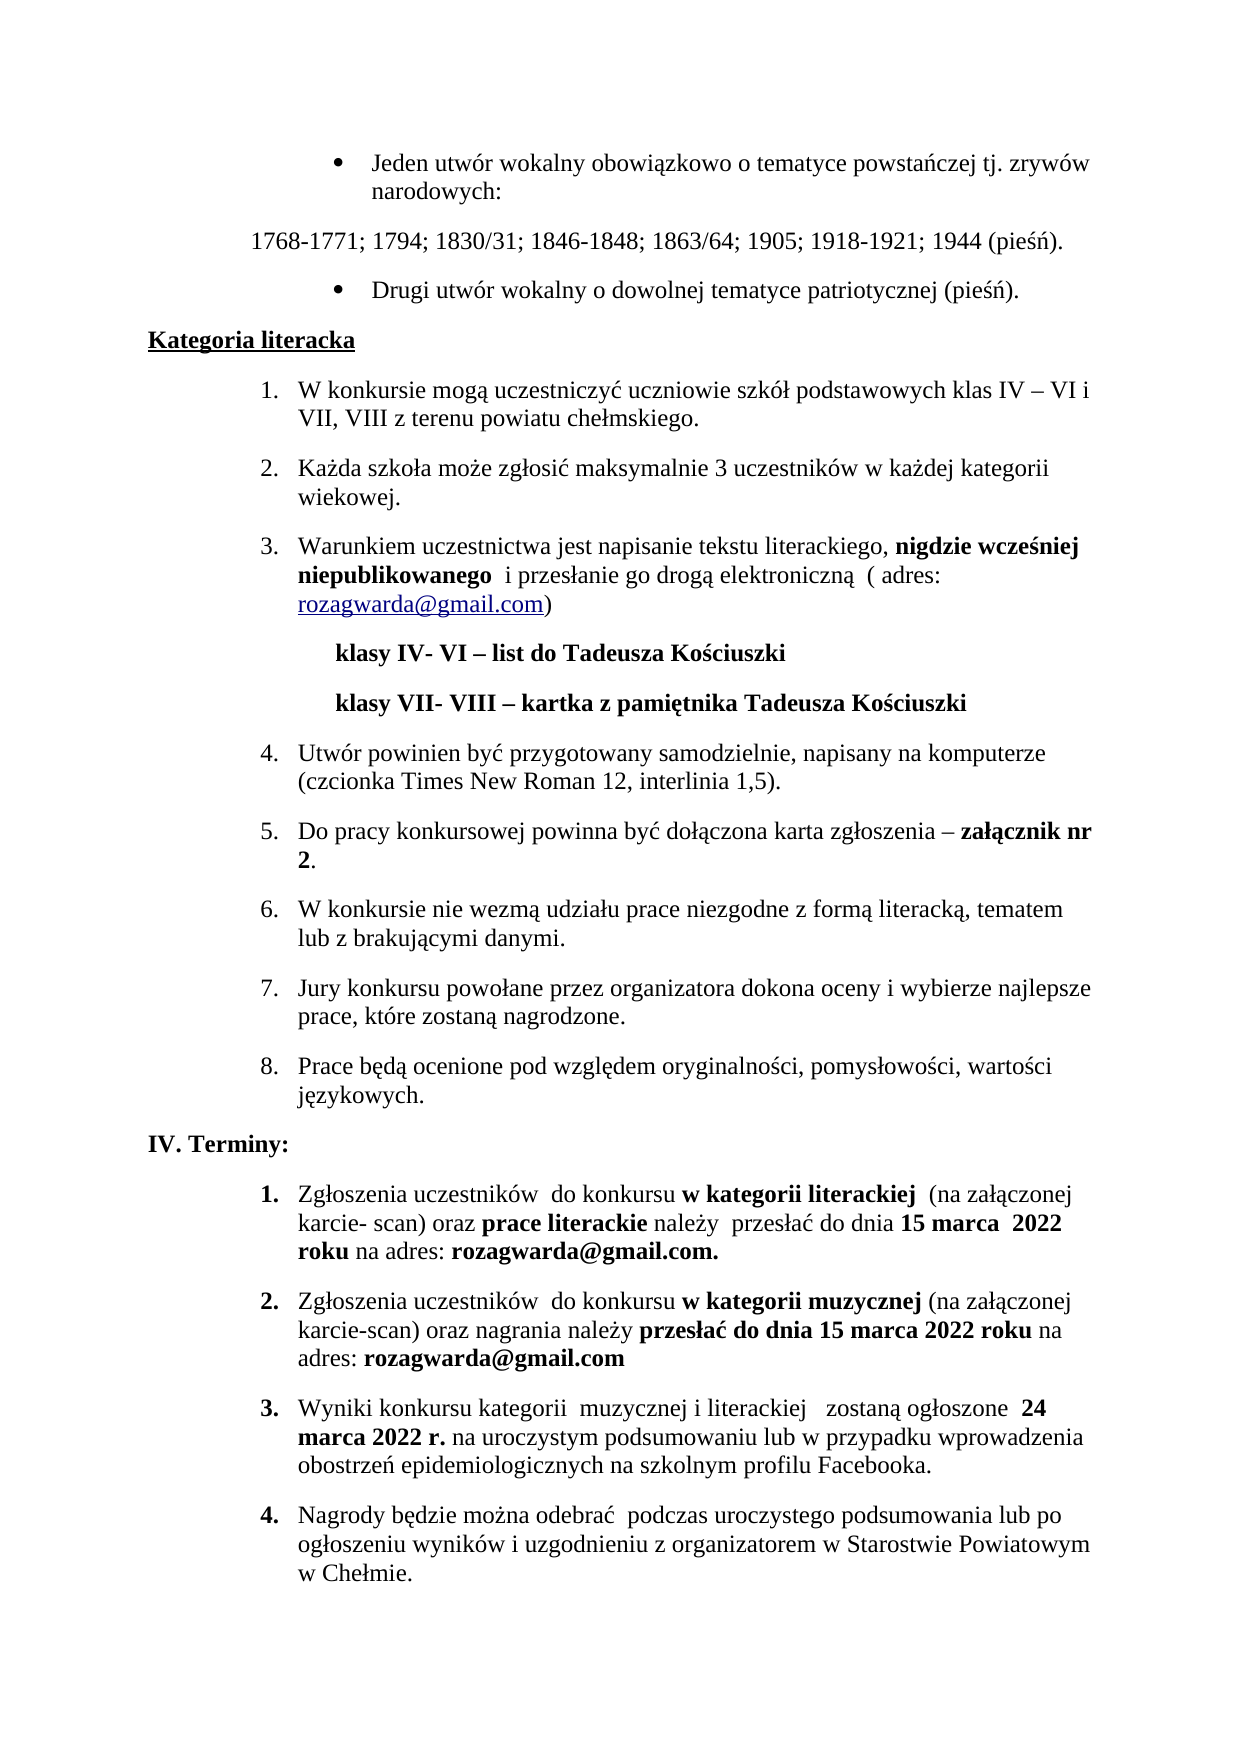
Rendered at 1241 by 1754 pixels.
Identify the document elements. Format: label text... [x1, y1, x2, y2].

list W konkursie nie wezmą udziału prace niezgodne z formą literacką, tematem lub z brakującymi danymi. [260, 894, 1093, 952]
list Drugi utwór wokalny o dowolnej tematyce patriotycznej (pieśń). [334, 276, 1093, 304]
list W konkursie mogą uczestniczyć uczniowie szkół podstawowych klas IV – VI i VII, VIII z terenu powiatu chełmskiego. [260, 375, 1093, 432]
list Warunkiem uczestnictwa jest napisanie tekstu literackiego, nigdzie wcześniej niepublikowanego i przesłanie go drogą elektroniczną ( adres: rozagwarda@gmail.com) [260, 531, 1093, 618]
list Zgłoszenia uczestników do konkursu w kategorii muzycznej (na załączonej karcie-scan) oraz nagrania należy przesłać do dnia 15 marca 2022 roku na adres: rozagwarda@gmail.com [260, 1286, 1093, 1372]
text Kategoria literacka [148, 325, 1093, 354]
list Jeden utwór wokalny obowiązkowo o tematyce powstańczej tj. zrywów narodowych: [334, 148, 1093, 205]
list Wyniki konkursu kategorii muzycznej i literackiej zostaną ogłoszone 24 marca 2022 r. na uroczystym podsumowaniu lub w przypadku wprowadzenia obostrzeń epidemiologicznych na szkolnym profilu Facebooka. [260, 1393, 1093, 1479]
list Do pracy konkursowej powinna być dołączona karta zgłoszenia – załącznik nr 2. [260, 816, 1093, 873]
list Jury konkursu powołane przez organizatora dokona oceny i wybierze najlepsze prace, które zostaną nagrodzone. [260, 973, 1093, 1030]
list Utwór powinien być przygotowany samodzielnie, napisany na komputerze (czcionka Times New Roman 12, interlinia 1,5). [260, 738, 1093, 795]
text IV. Terminy: [148, 1129, 1093, 1158]
list klasy VII- VIII – kartka z pamiętnika Tadeusza Kościuszki [335, 688, 1093, 717]
text 1768-1771; 1794; 1830/31; 1846-1848; 1863/64; 1905; 1918-1921; 1944 (pieśń). [221, 226, 1093, 255]
list Zgłoszenia uczestników do konkursu w kategorii literackiej (na załączonej karcie- scan) oraz prace literackie należy przesłać do dnia 15 marca 2022 roku na adres: rozagwarda@gmail.com. [260, 1179, 1093, 1265]
list Nagrody będzie można odebrać podczas uroczystego podsumowania lub po ogłoszeniu wyników i uzgodnieniu z organizatorem w Starostwie Powiatowym w Chełmie. [260, 1500, 1093, 1586]
list klasy IV- VI – list do Tadeusza Kościuszki [335, 638, 1093, 667]
list Każda szkoła może zgłosić maksymalnie 3 uczestników w każdej kategorii wiekowej. [260, 453, 1093, 511]
list Prace będą ocenione pod względem oryginalności, pomysłowości, wartości językowych. [260, 1051, 1093, 1108]
